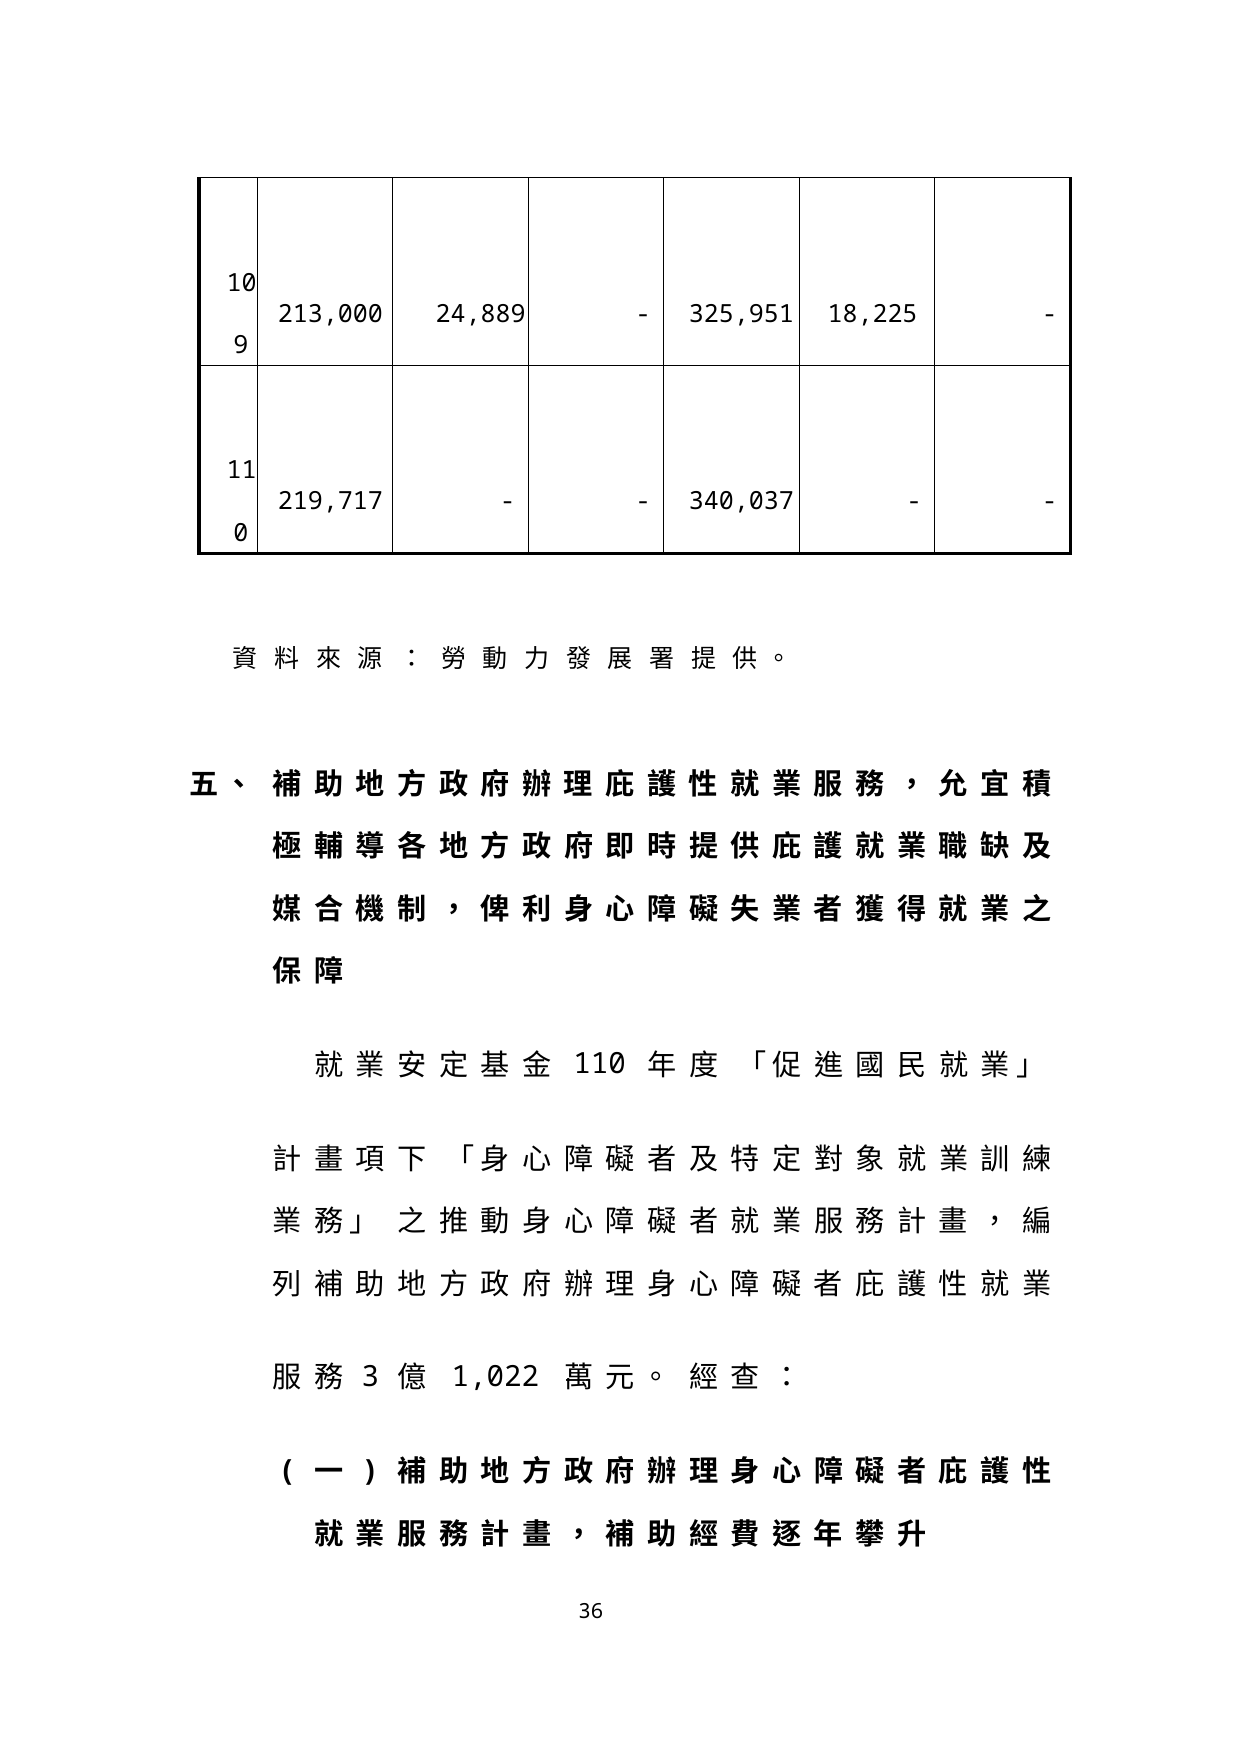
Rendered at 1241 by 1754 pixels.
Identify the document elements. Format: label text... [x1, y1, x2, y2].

table_cell 325,951 [664, 178, 799, 365]
table_cell 110 [201, 366, 257, 552]
text 就業安定基金110年度「促進國民就業」計畫項下「身心障礙者及特定對象就業訓練業務」之推動身心障礙者就業服務計畫，編列補助地方政府辦理身心障礙者庇護性就業服務3億1,022萬元。經查： [242, 990, 1058, 1427]
table_cell 109 [201, 178, 257, 365]
table_cell - [800, 366, 934, 552]
table_cell - [529, 178, 663, 365]
text 資料來源：勞動力發展署提供。 [183, 615, 1058, 677]
text (一)補助地方政府辦理身心障礙者庇護性就業服務計畫，補助經費逐年攀升 [242, 1427, 1058, 1552]
table_cell 219,717 [258, 366, 392, 552]
table_cell 340,037 [664, 366, 799, 552]
table_cell - [935, 178, 1069, 365]
table_cell 24,889 [393, 178, 528, 365]
table_cell - [935, 366, 1069, 552]
table_cell - [529, 366, 663, 552]
table_cell 213,000 [258, 178, 392, 365]
table_cell - [393, 366, 528, 552]
text 五、補助地方政府辦理庇護性就業服務，允宜積極輔導各地方政府即時提供庇護就業職缺及媒合機制，俾利身心障礙失業者獲得就業之保障 [183, 740, 1058, 990]
table_cell 18,225 [800, 178, 934, 365]
